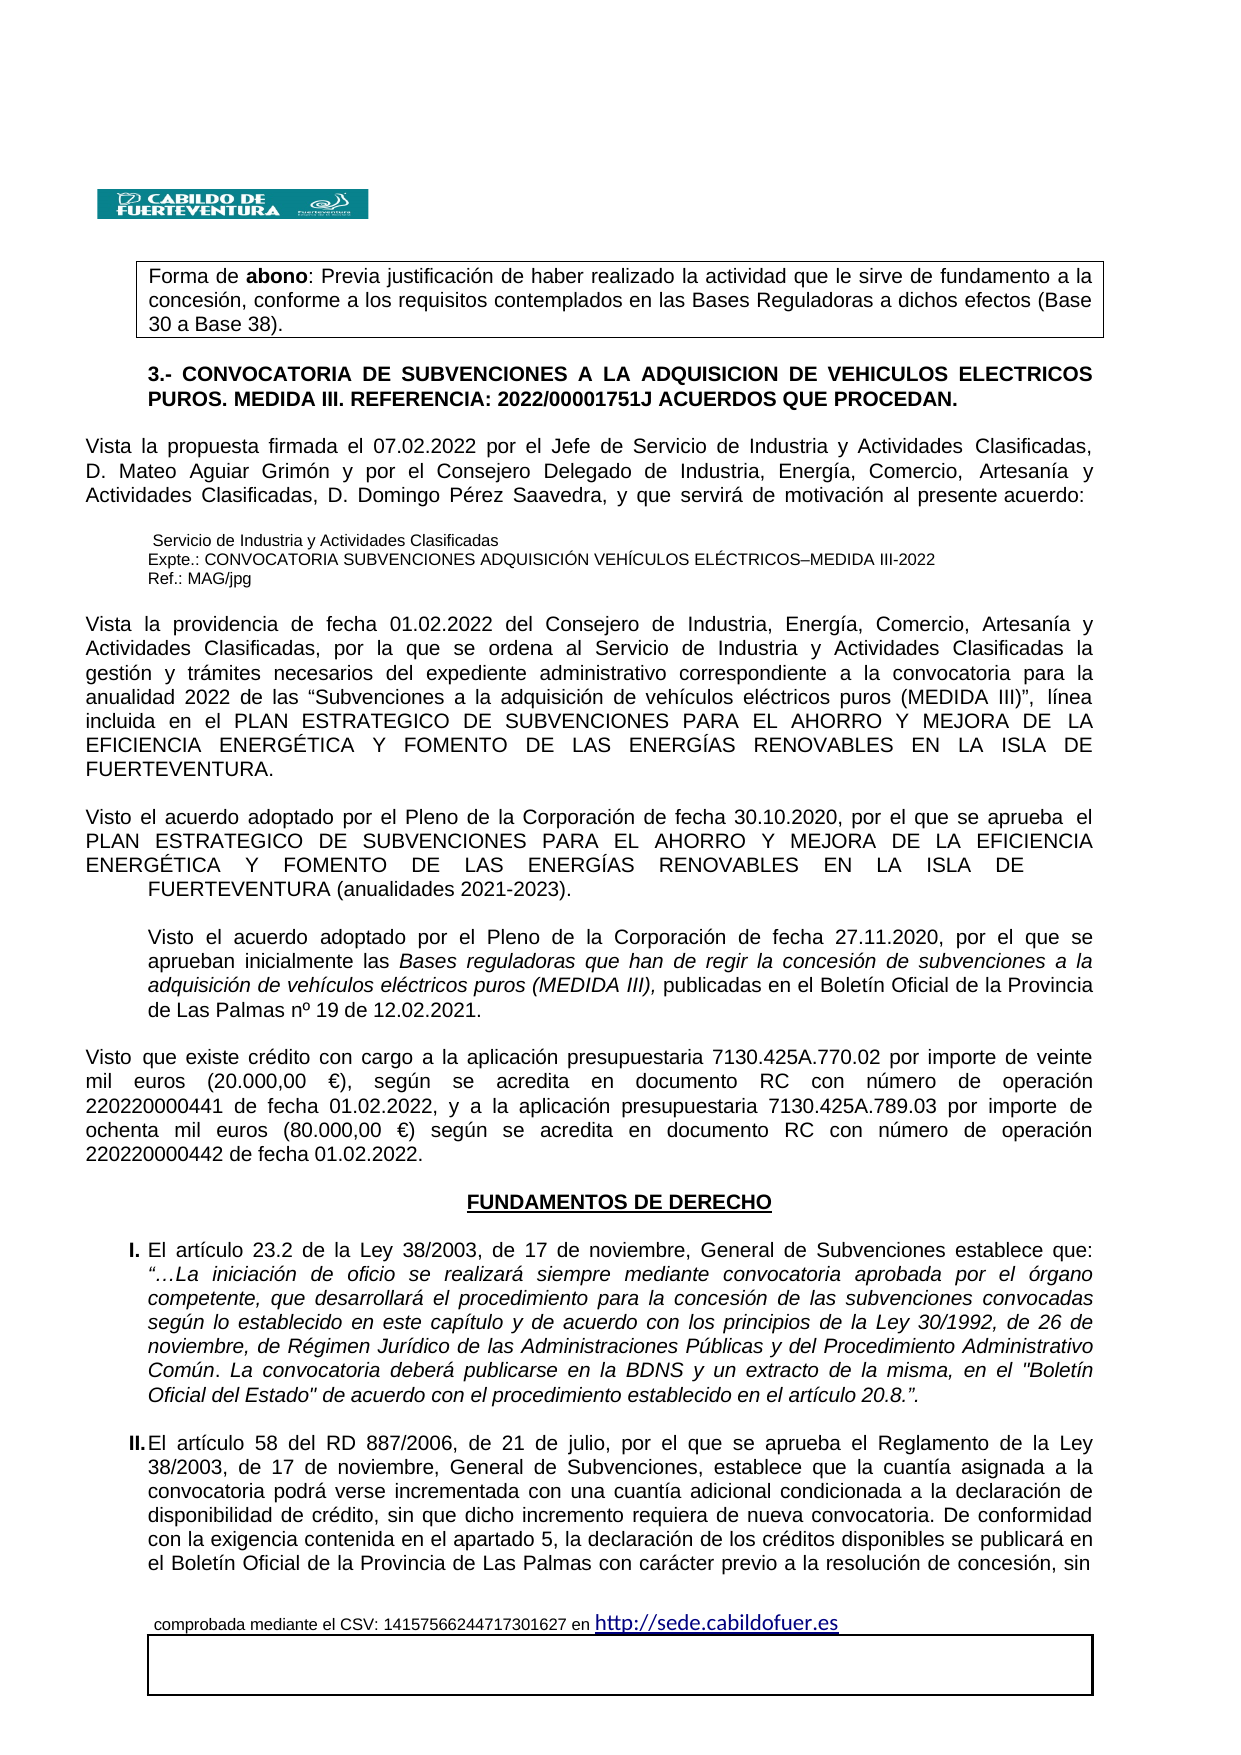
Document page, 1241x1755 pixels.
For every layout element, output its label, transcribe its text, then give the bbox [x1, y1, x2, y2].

text Servicio de Industria y Actividades Clasificadas [152, 531, 1116, 550]
subtitle FUNDAMENTOS DE DERECHO [467, 1190, 1116, 1214]
text Visto que existe crédito con cargo a la aplicación presupuestaria 7130.425A.770.02 por importe de veinte mil euros (20.000,00 €), según se acredita en documento RC con número de operación 220220000441 de fecha 01.02.2022, y a la aplicación presupuestaria 7130.425A.789.03 por importe de ochenta mil euros (80.000,00 €) según se acredita en documento RC con número de operación 220220000442 de fecha 01.02.2022. [85, 1045, 1093, 1166]
list El artículo 23.2 de la Ley 38/2003, de 17 de noviembre, General de Subvenciones establece que: “…La iniciación de oficio se realizará siempre mediante convocatoria aprobada por el órgano competente, que desarrollará el procedimiento para la concesión de las subvenciones convocadas según lo establecido en este capítulo y de acuerdo con los principios de la Ley 30/1992, de 26 de noviembre, de Régimen Jurídico de las Administraciones Públicas y del Procedimiento Administrativo Común. La convocatoria deberá publicarse en la BDNS y un extracto de la misma, en el "Boletín Oficial del Estado" de acuerdo con el procedimiento establecido en el artículo 20.8.”. [128, 1237, 1093, 1406]
picture [97, 189, 369, 219]
text Expte.: CONVOCATORIA SUBVENCIONES ADQUISICIÓN VEHÍCULOS ELÉCTRICOS–MEDIDA III-2022 [148, 550, 1116, 569]
text Vista la propuesta firmada el 07.02.2022 por el Jefe de Servicio de Industria y Actividades Clasificadas, D. Mateo Aguiar Grimón y por el Consejero Delegado de Industria, Energía, Comercio, Artesanía y Actividades Clasificadas, D. Domingo Pérez Saavedra, y que servirá de motivación al presente acuerdo: [85, 434, 1093, 507]
text Vista la providencia de fecha 01.02.2022 del Consejero de Industria, Energía, Comercio, Artesanía y Actividades Clasificadas, por la que se ordena al Servicio de Industria y Actividades Clasificadas la gestión y trámites necesarios del expediente administrativo correspondiente a la convocatoria para la anualidad 2022 de las “Subvenciones a la adquisición de vehículos eléctricos puros (MEDIDA III)”, línea incluida en el PLAN ESTRATEGICO DE SUBVENCIONES PARA EL AHORRO Y MEJORA DE LA EFICIENCIA ENERGÉTICA Y FOMENTO DE LAS ENERGÍAS RENOVABLES EN LA ISLA DE FUERTEVENTURA. [85, 612, 1093, 781]
text Ref.: MAG/jpg [148, 569, 1116, 588]
text Visto el acuerdo adoptado por el Pleno de la Corporación de fecha 30.10.2020, por el que se aprueba el PLAN ESTRATEGICO DE SUBVENCIONES PARA EL AHORRO Y MEJORA DE LA EFICIENCIA ENERGÉTICA Y FOMENTO DE LAS ENERGÍAS RENOVABLES EN LA ISLA DE [85, 805, 1093, 877]
text Forma de abono: Previa justificación de haber realizado la actividad que le sirve de fundamento a la concesión, conforme a los requisitos contemplados en las Bases Reguladoras a dichos efectos (Base 30 a Base 38). [148, 264, 1092, 336]
text 3.- CONVOCATORIA DE SUBVENCIONES A LA ADQUISICION DE VEHICULOS ELECTRICOS PUROS. MEDIDA III. REFERENCIA: 2022/00001751J ACUERDOS QUE PROCEDAN. [148, 362, 1093, 410]
text FUERTEVENTURA (anualidades 2021-2023). [148, 877, 1116, 901]
text Visto el acuerdo adoptado por el Pleno de la Corporación de fecha 27.11.2020, por el que se aprueban inicialmente las Bases reguladoras que han de regir la concesión de subvenciones a la adquisición de vehículos eléctricos puros (MEDIDA III), publicadas en el Boletín Oficial de la Provincia de Las Palmas nº 19 de 12.02.2021. [148, 925, 1093, 1021]
list El artículo 58 del RD 887/2006, de 21 de julio, por el que se aprueba el Reglamento de la Ley 38/2003, de 17 de noviembre, General de Subvenciones, establece que la cuantía asignada a la convocatoria podrá verse incrementada con una cuantía adicional condicionada a la declaración de disponibilidad de crédito, sin que dicho incremento requiera de nueva convocatoria. De conformidad con la exigencia contenida en el apartado 5, la declaración de los créditos disponibles se publicará en el Boletín Oficial de la Provincia de Las Palmas con carácter previo a la resolución de concesión, sin [128, 1430, 1093, 1575]
